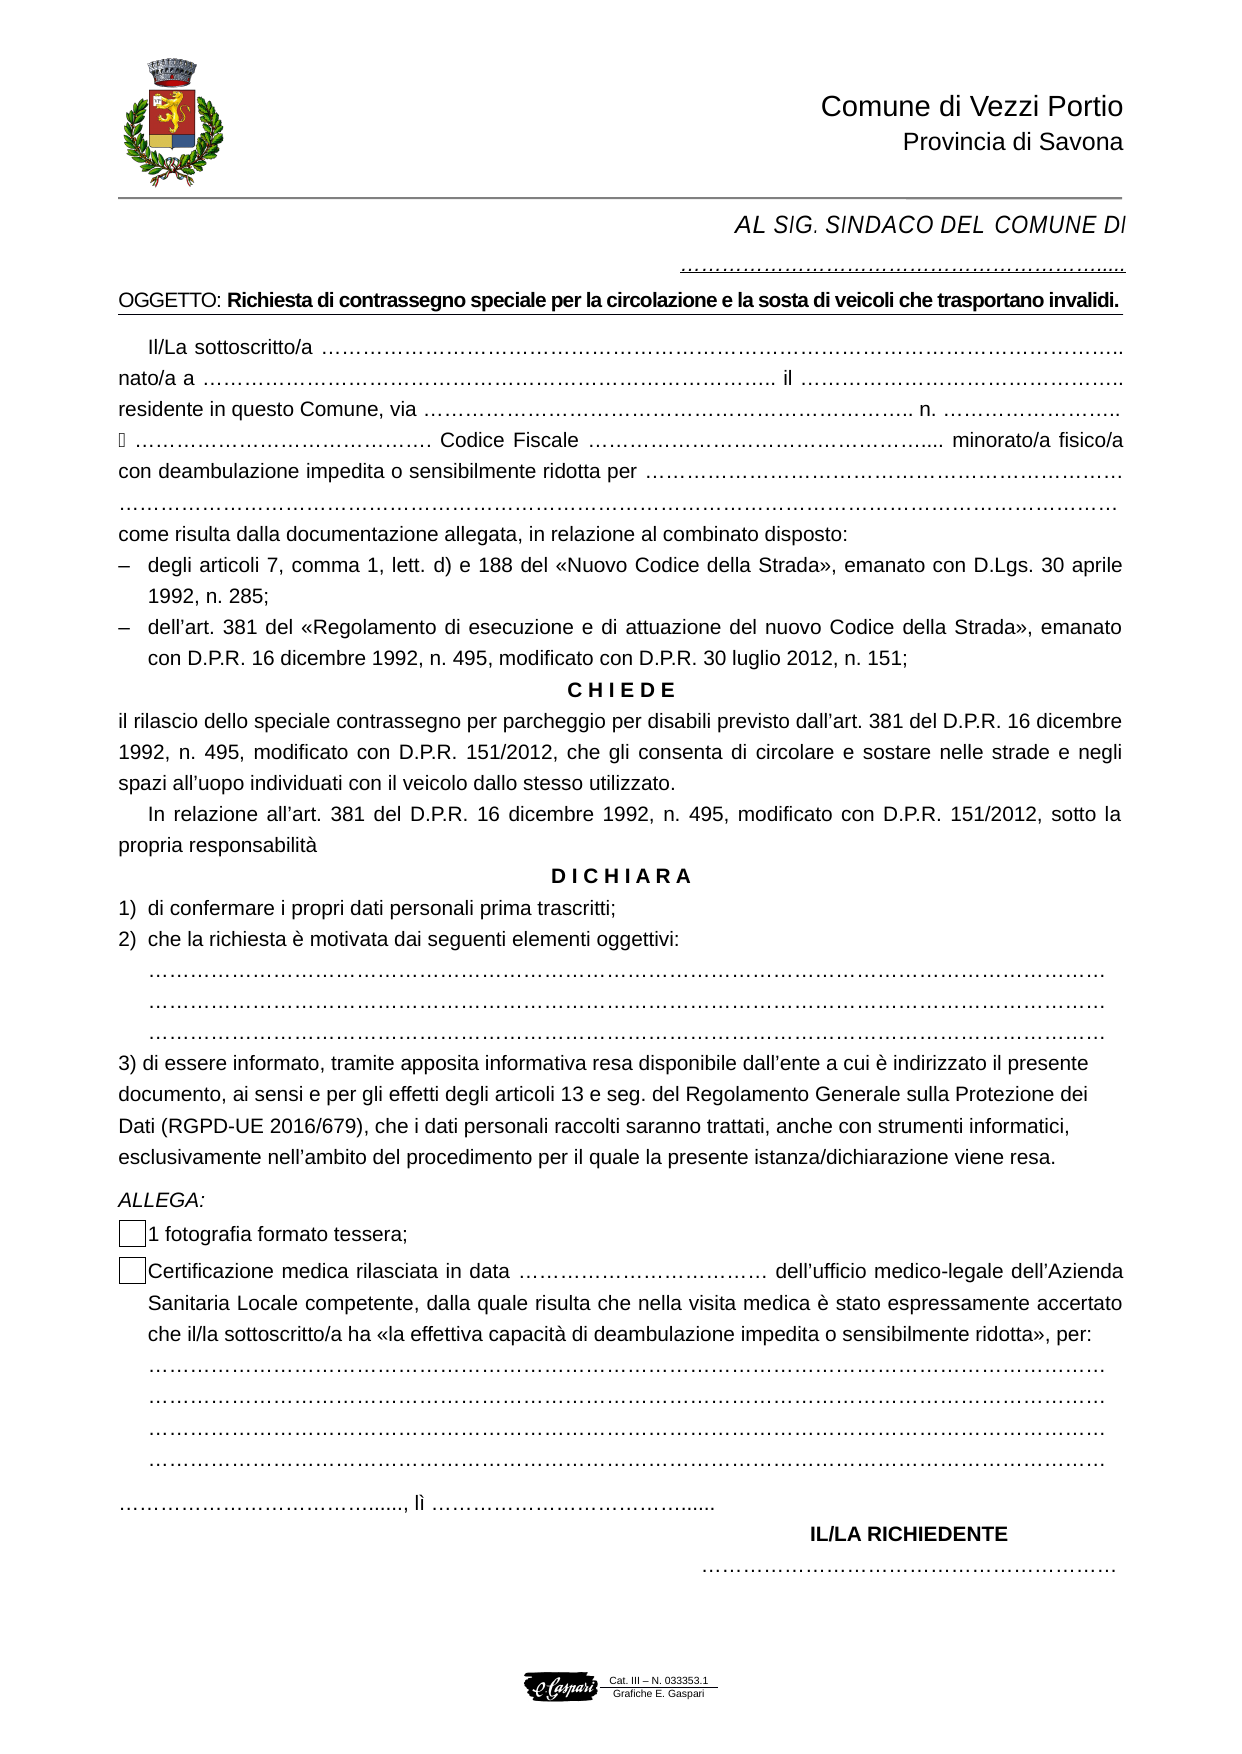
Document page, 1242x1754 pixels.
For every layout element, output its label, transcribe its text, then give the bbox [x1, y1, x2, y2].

text Il/La sottoscritto/a …………………………………………………………………………………………………….. nato/a a ……………………………………………………………………….. il ……………………………………….. residente in questo Comune, via …………………………………………………………….. n. …………………….. [118, 335, 1123, 421]
text ………………………………………………………………………………………………………………………… ………………………………………………………………………………………………………………………… ………………………………………………………………………………………………………………………… ………………………………………………………………………………………………………………………… [148, 1353, 1123, 1471]
text …………………………………………………… [694, 1553, 1123, 1577]
text Comune di Vezzi Portio [224, 89, 1123, 122]
picture [122, 58, 224, 189]
text ………………………………………………………………………………………………………………………… [148, 1020, 1123, 1044]
text 1) di confermare i propri dati personali prima trascritti; [118, 895, 1123, 919]
text ………………………………………………………………………………………………………………………… [148, 958, 1123, 982]
text – dell’art. 381 del «Regolamento di esecuzione e di attuazione del nuovo Codice della Strada», emanato con D.P.R. 16 dicembre 1992, n. 495, modificato con D.P.R. 30 luglio 2012, n. 151; [118, 615, 1123, 670]
text OGGETTO: Richiesta di contrassegno speciale per la circolazione e la sosta di veicoli che trasportano invalidi. [118, 288, 1123, 314]
text  ……………………………………. Codice Fiscale ………………………………………….... minorato/a fisico/a con deambulazione impedita o sensibilmente ridotta per …………………………………………………………… ……………………………………………………………………………………………………………………………… [118, 428, 1123, 514]
text ………………………………......, lì ………………………………...... [118, 1490, 1123, 1514]
text 2) che la richiesta è motivata dai seguenti elementi oggettivi: [118, 927, 1123, 951]
text Provincia di Savona [224, 127, 1123, 156]
text come risulta dalla documentazione allegata, in relazione al combinato disposto: [118, 522, 1123, 546]
text 1 fotografia formato tessera; [118, 1219, 1123, 1247]
text In relazione all’art. 381 del D.P.R. 16 dicembre 1992, n. 495, modificato con D.P.R. 151/2012, sotto la propria responsabilità [118, 802, 1123, 857]
text Certificazione medica rilasciata in data ……………………………… dell’ufficio medico-legale dell’Azienda Sanitaria Locale competente, dalla quale risulta che nella visita medica è stato espressamente accertato che il/la sottoscritto/a ha «la effettiva capacità di deambulazione impedita o sensibilmente ridotta», per: [118, 1256, 1123, 1346]
text 3) di essere informato, tramite apposita informativa resa disponibile dall’ente a cui è indirizzato il presente documento, ai sensi e per gli effetti degli articoli 13 e seg. del Regolamento Generale sulla Protezione dei Dati (RGPD-UE 2016/679), che i dati personali raccolti saranno trattati, anche con strumenti informatici, esclusivamente nell’ambito del procedimento per il quale la presente istanza/dichiarazione viene resa. [118, 1051, 1123, 1168]
text D I C H I A R A [118, 864, 1123, 888]
text AL SIG. SINDACO DEL COMUNE DI [561, 210, 1126, 239]
text il rilascio dello speciale contrassegno per parcheggio per disabili previsto dall’art. 381 del D.P.R. 16 dicembre 1992, n. 495, modificato con D.P.R. 151/2012, che gli consenta di circolare e sostare nelle strade e negli spazi all’uopo individuati con il veicolo dallo stesso utilizzato. [118, 708, 1123, 795]
text ALLEGA: [118, 1188, 1123, 1212]
text IL/LA RICHIEDENTE [694, 1521, 1123, 1545]
text C H I E D E [118, 677, 1123, 701]
picture [523, 1671, 598, 1702]
text – degli articoli 7, comma 1, lett. d) e 188 del «Nuovo Codice della Strada», emanato con D.Lgs. 30 aprile 1992, n. 285; [118, 553, 1123, 608]
text ………………………………………………………………………………………………………………………… [148, 989, 1123, 1013]
text ……………………………………………………..... [602, 251, 1126, 275]
